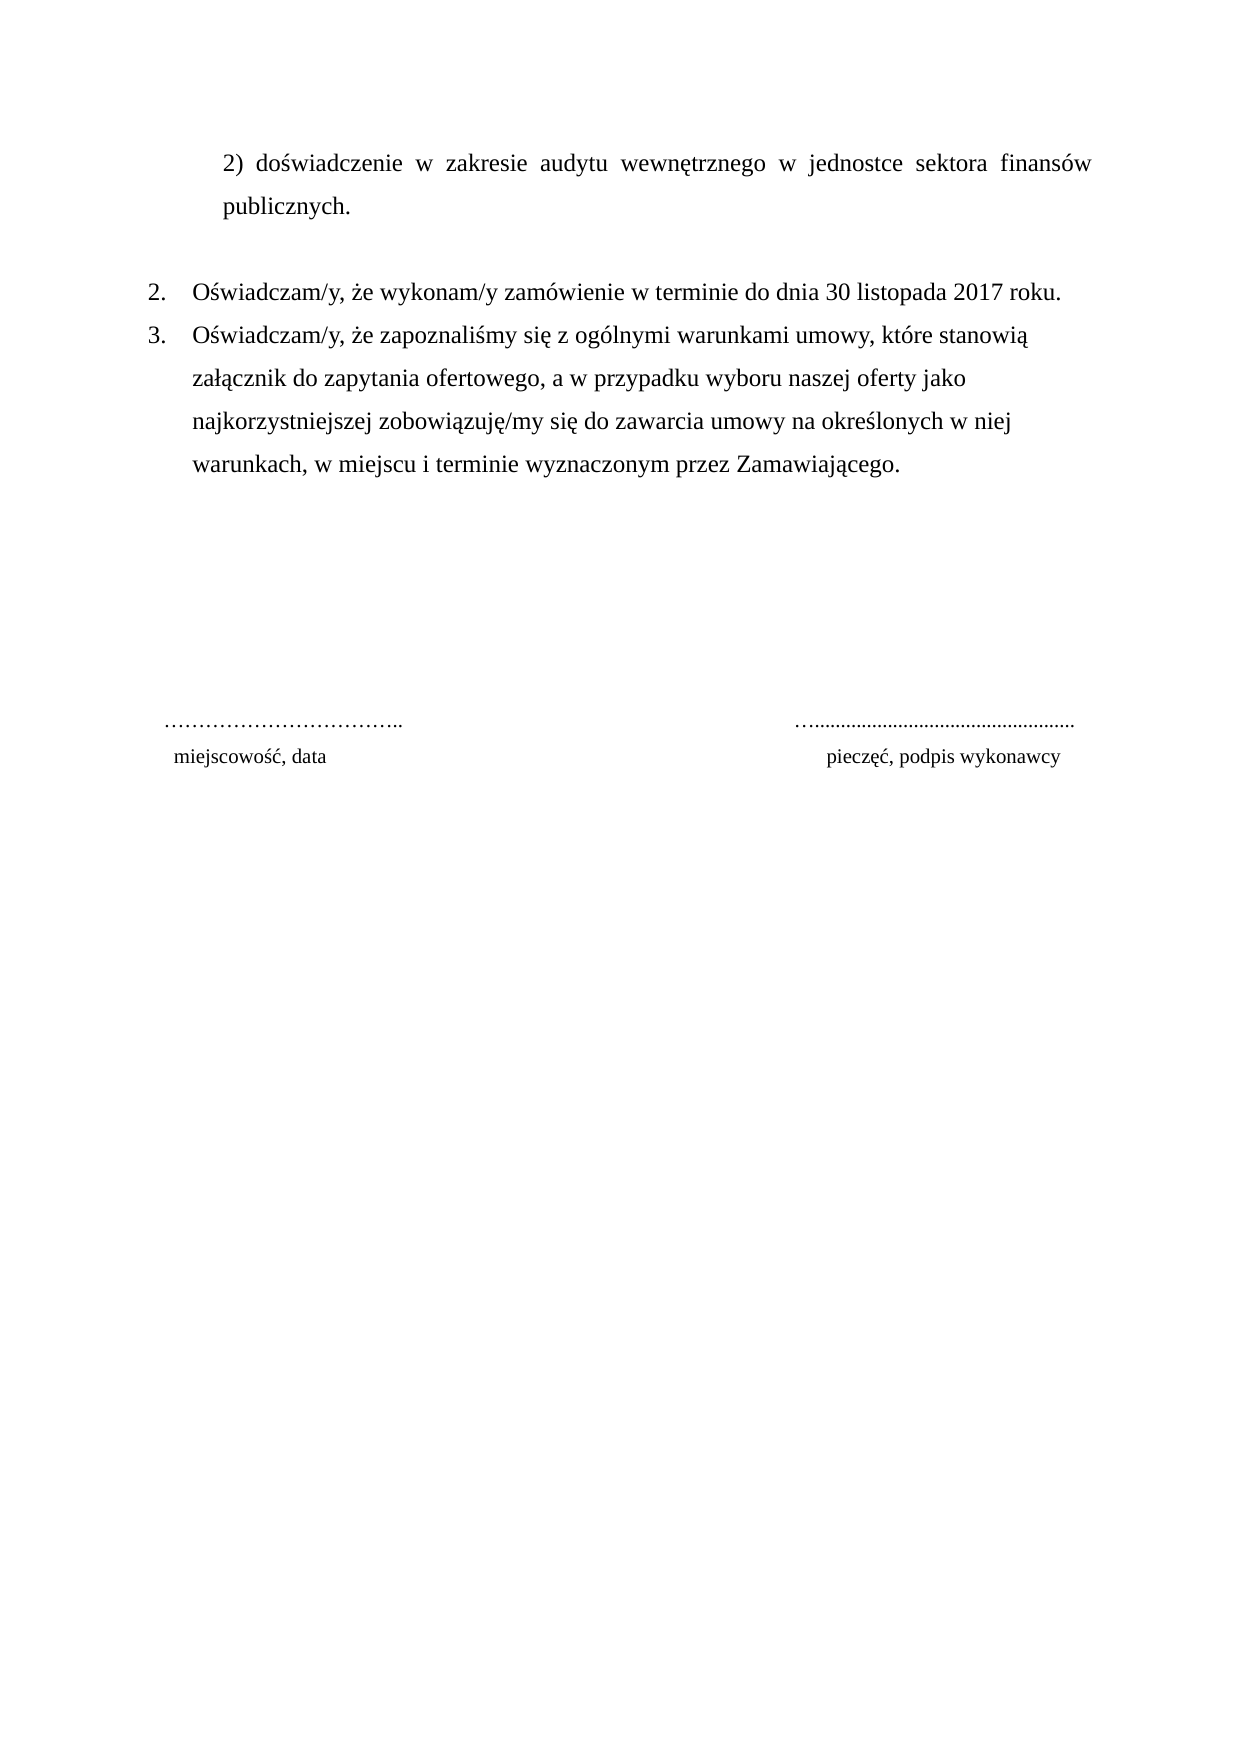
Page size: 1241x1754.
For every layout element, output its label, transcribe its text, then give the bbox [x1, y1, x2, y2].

text miejscowość, data pieczęć, podpis wykonawcy [148, 744, 1093, 768]
text …………………………….. ….................................................. [148, 708, 1093, 732]
list Oświadczam/y, że zapoznaliśmy się z ogólnymi warunkami umowy, które stanowią załącznik do zapytania ofertowego, a w przypadku wyboru naszej oferty jako najkorzystniejszej zobowiązuję/my się do zawarcia umowy na określonych w niej warunkach, w miejscu i terminie wyznaczonym przez Zamawiającego. [148, 320, 1093, 478]
list Oświadczam/y, że wykonam/y zamówienie w terminie do dnia 30 listopada 2017 roku. [148, 277, 1093, 306]
list 2) doświadczenie w zakresie audytu wewnętrznego w jednostce sektora finansów publicznych. [223, 148, 1093, 219]
